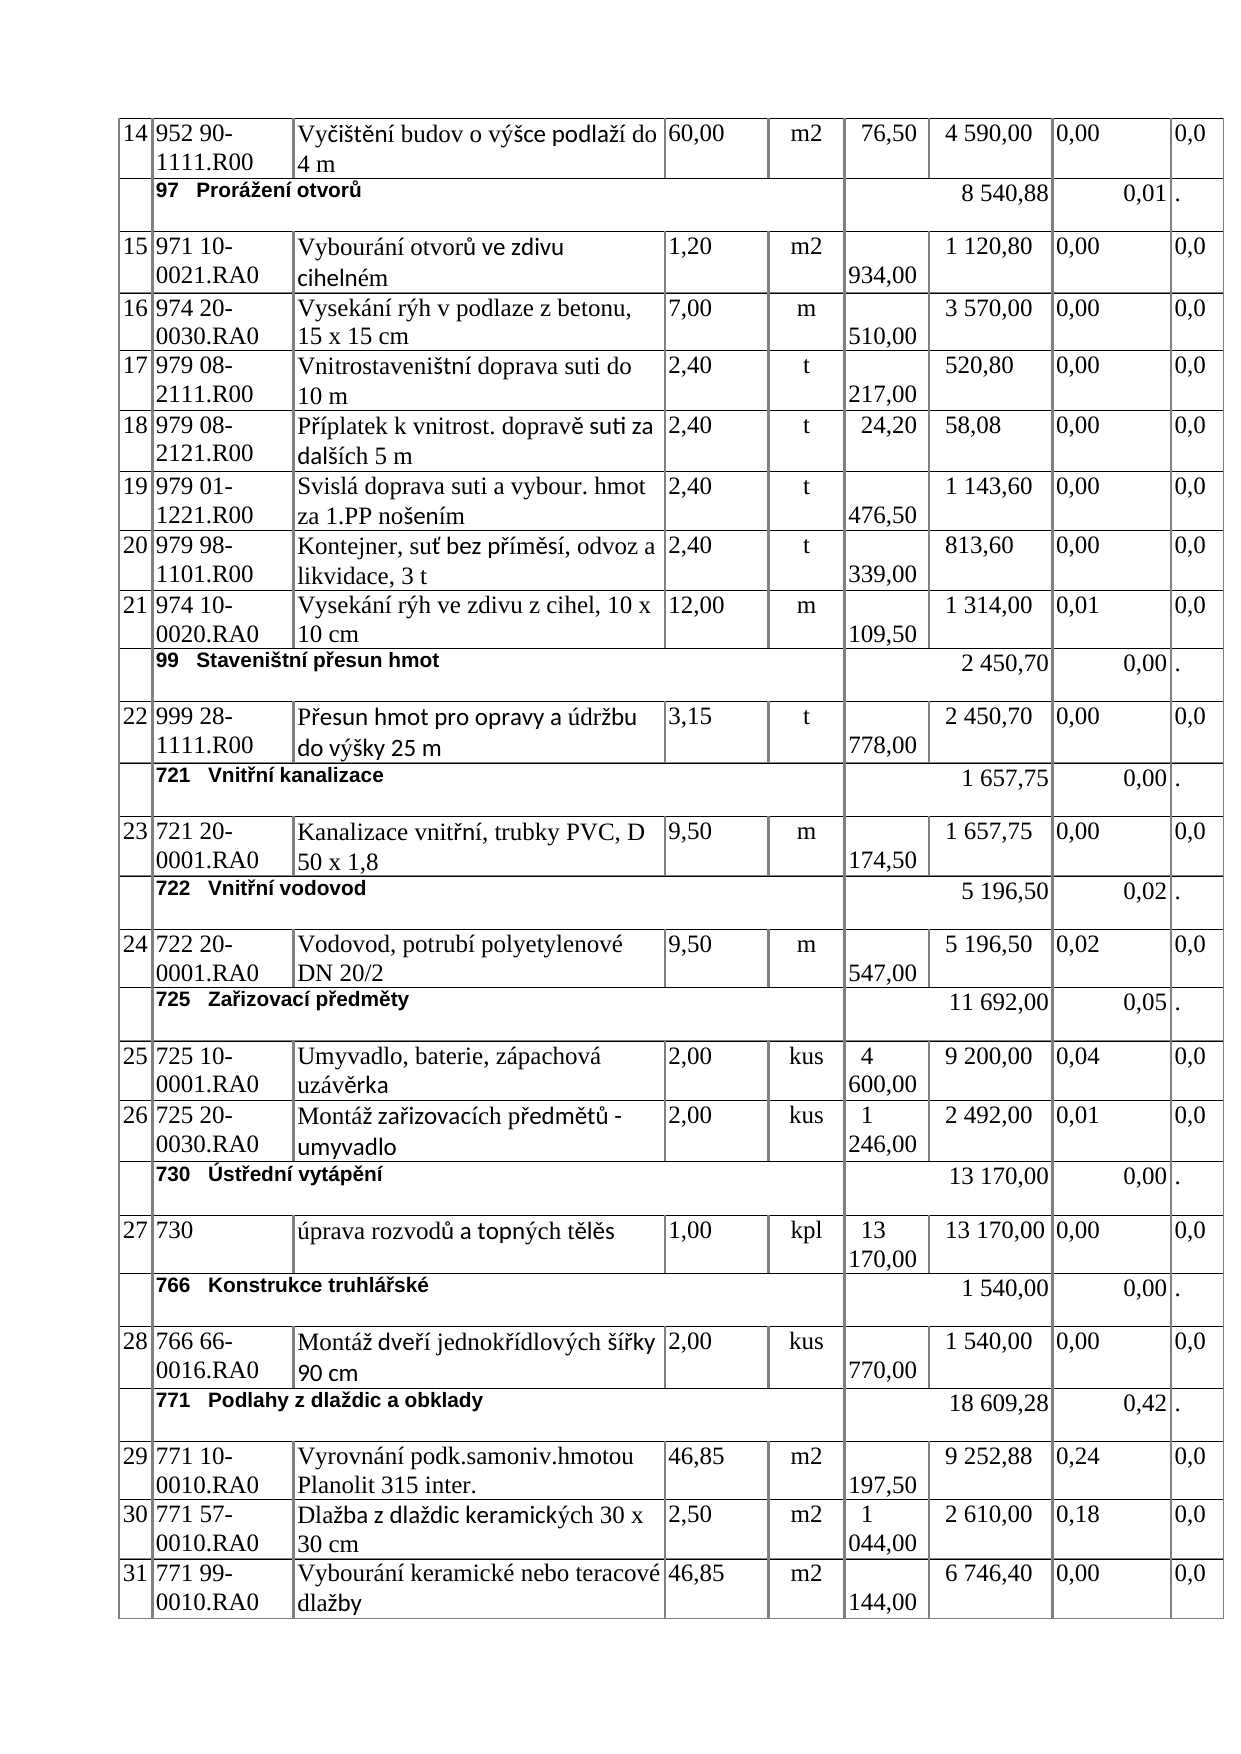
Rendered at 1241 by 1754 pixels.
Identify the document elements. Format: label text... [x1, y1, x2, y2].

table_cell . [1172, 988, 1223, 1040]
table_cell 771 Podlahy z dlaždic a obklady [154, 1389, 843, 1441]
table_cell 5 196,50 [930, 930, 1051, 987]
table_cell 6 746,40 [930, 1560, 1051, 1618]
table_cell kus [770, 1101, 843, 1161]
table_cell 2 450,70 [846, 649, 1051, 701]
table_cell 26 [120, 1101, 151, 1161]
table_cell 58,08 [930, 411, 1051, 471]
table_cell m [770, 930, 843, 987]
table_cell Dlažba z dlaždic keramických 30 x 30 cm [295, 1500, 664, 1558]
table_cell Vnitrostaveništní doprava suti do 10 m [295, 351, 664, 410]
table_cell Vyrovnání podk.samoniv.hmotou Planolit 315 inter. [295, 1442, 664, 1499]
table_cell 0,00 [1054, 531, 1170, 590]
table_cell 2 450,70 [930, 702, 1051, 762]
table_cell Montáž dveří jednokřídlových šířky 90 cm [295, 1327, 664, 1388]
table_cell 0,01 [1054, 179, 1170, 231]
table_cell 25 [120, 1042, 151, 1100]
table_cell 0,00 [1054, 1274, 1170, 1326]
table_cell 3 570,00 [930, 294, 1051, 350]
table_cell 2,40 [666, 411, 767, 471]
table_cell 771 10-0010.RA0 [154, 1442, 292, 1499]
table_cell Kanalizace vnitřní, trubky PVC, D 50 x 1,8 [295, 817, 664, 875]
table_cell 0,00 [1054, 472, 1170, 530]
table_cell 813,60 [930, 531, 1051, 590]
table_cell 4 600,00 [846, 1042, 928, 1100]
table_cell 2,00 [666, 1042, 767, 1100]
table_cell 7,00 [666, 294, 767, 350]
table_cell 76,50 [846, 119, 928, 178]
table_cell 1,00 [666, 1216, 767, 1273]
table_cell 0,00 [1054, 1216, 1170, 1273]
table_cell t [770, 351, 843, 410]
table_cell 0,00 [1054, 351, 1170, 410]
table_cell 0,0 [1172, 232, 1223, 292]
table_cell [120, 649, 151, 701]
table_cell Vysekání rýh v podlaze z betonu, 15 x 15 cm [295, 294, 664, 350]
table_cell . [1172, 764, 1223, 816]
table_cell . [1172, 1162, 1223, 1215]
table_cell 22 [120, 702, 151, 762]
table_cell úprava rozvodů a topných tělěs [295, 1216, 664, 1273]
table_cell 971 10-0021.RA0 [154, 232, 292, 292]
table_cell 725 Zařizovací předměty [154, 988, 843, 1040]
table_cell kpl [770, 1216, 843, 1273]
table_cell 0,00 [1054, 817, 1170, 875]
table_cell 974 20-0030.RA0 [154, 294, 292, 350]
table_cell 770,00 [846, 1327, 928, 1388]
table_cell [120, 1162, 151, 1215]
table_cell [120, 1389, 151, 1441]
table_cell . [1172, 649, 1223, 701]
table_cell Montáž zařizovacích předmětů - umyvadlo [295, 1101, 664, 1161]
table_cell 5 196,50 [846, 877, 1051, 929]
table_cell 2,00 [666, 1101, 767, 1161]
table_cell 0,42 [1054, 1389, 1170, 1441]
table_cell 2,50 [666, 1500, 767, 1558]
table_cell 979 01-1221.R00 [154, 472, 292, 530]
table_cell Vybourání otvorů ve zdivu cihelném [295, 232, 664, 292]
table_cell 1 044,00 [846, 1500, 928, 1558]
table_cell 1 540,00 [930, 1327, 1051, 1388]
table_cell 13 170,00 [846, 1216, 928, 1273]
table_cell 9 252,88 [930, 1442, 1051, 1499]
table_cell 0,00 [1054, 1162, 1170, 1215]
table_cell 15 [120, 232, 151, 292]
table_cell 1 120,80 [930, 232, 1051, 292]
table_cell t [770, 531, 843, 590]
table_cell 0,0 [1172, 930, 1223, 987]
table_cell 979 08-2121.R00 [154, 411, 292, 471]
table_cell Vyčištění budov o výšce podlaží do 4 m [295, 119, 664, 178]
table_cell 778,00 [846, 702, 928, 762]
table_cell 0,0 [1172, 294, 1223, 350]
table_cell m [770, 591, 843, 648]
table_cell 13 170,00 [846, 1162, 1051, 1215]
table_cell 730 [154, 1216, 292, 1273]
table_cell 0,0 [1172, 1560, 1223, 1618]
table_cell 28 [120, 1327, 151, 1388]
table_cell 27 [120, 1216, 151, 1273]
table_cell 0,02 [1054, 930, 1170, 987]
table_cell Svislá doprava suti a vybour. hmot za 1.PP nošením [295, 472, 664, 530]
table_cell 12,00 [666, 591, 767, 648]
table_cell 0,0 [1172, 1327, 1223, 1388]
table_cell 46,85 [666, 1442, 767, 1499]
table_cell 9,50 [666, 930, 767, 987]
table_cell kus [770, 1327, 843, 1388]
table_cell 2,40 [666, 472, 767, 530]
table_cell 3,15 [666, 702, 767, 762]
table_cell 0,0 [1172, 591, 1223, 648]
table_cell 0,02 [1054, 877, 1170, 929]
table_cell 2,40 [666, 531, 767, 590]
table_cell 766 66-0016.RA0 [154, 1327, 292, 1388]
table_cell m [770, 817, 843, 875]
table_cell 97 Prorážení otvorů [154, 179, 843, 231]
table_cell m2 [770, 1560, 843, 1618]
table_cell . [1172, 1274, 1223, 1326]
table_cell 510,00 [846, 294, 928, 350]
table_cell 174,50 [846, 817, 928, 875]
table_cell 46,85 [666, 1560, 767, 1618]
table_cell 11 692,00 [846, 988, 1051, 1040]
table_cell Kontejner, suť bez příměsí, odvoz a likvidace, 3 t [295, 531, 664, 590]
table_cell 24,20 [846, 411, 928, 471]
table_cell 0,00 [1054, 232, 1170, 292]
table_cell 0,24 [1054, 1442, 1170, 1499]
table_cell 24 [120, 930, 151, 987]
table_cell 1 657,75 [930, 817, 1051, 875]
table_cell 0,0 [1172, 1042, 1223, 1100]
table_cell 974 10-0020.RA0 [154, 591, 292, 648]
table_cell t [770, 702, 843, 762]
table_cell 0,00 [1054, 1560, 1170, 1618]
table_cell 0,18 [1054, 1500, 1170, 1558]
table_cell 771 99-0010.RA0 [154, 1560, 292, 1618]
table_cell 520,80 [930, 351, 1051, 410]
table_cell m2 [770, 1442, 843, 1499]
table_cell 766 Konstrukce truhlářské [154, 1274, 843, 1326]
table_cell 109,50 [846, 591, 928, 648]
table_cell 0,0 [1172, 119, 1223, 178]
table_cell 1 314,00 [930, 591, 1051, 648]
table_cell 31 [120, 1560, 151, 1618]
table_cell 0,0 [1172, 702, 1223, 762]
table_cell m2 [770, 1500, 843, 1558]
table_cell [120, 179, 151, 231]
table_cell 29 [120, 1442, 151, 1499]
table_cell 20 [120, 531, 151, 590]
table_cell 979 08-2111.R00 [154, 351, 292, 410]
table_cell 1,20 [666, 232, 767, 292]
table_cell 0,0 [1172, 1500, 1223, 1558]
table_cell [120, 1274, 151, 1326]
table_cell 725 20-0030.RA0 [154, 1101, 292, 1161]
table_cell 721 Vnitřní kanalizace [154, 764, 843, 816]
table_cell 1 657,75 [846, 764, 1051, 816]
table_cell 0,00 [1054, 411, 1170, 471]
table_cell 0,0 [1172, 472, 1223, 530]
table_cell [120, 764, 151, 816]
table_cell 0,00 [1054, 764, 1170, 816]
table_cell 0,04 [1054, 1042, 1170, 1100]
table_cell 2 610,00 [930, 1500, 1051, 1558]
table_cell 934,00 [846, 232, 928, 292]
table_cell 999 28-1111.R00 [154, 702, 292, 762]
table_cell 2 492,00 [930, 1101, 1051, 1161]
table_cell 1 540,00 [846, 1274, 1051, 1326]
table_cell 23 [120, 817, 151, 875]
table_cell 13 170,00 [930, 1216, 1051, 1273]
table_cell 0,00 [1054, 1327, 1170, 1388]
table_cell . [1172, 877, 1223, 929]
table_cell 0,0 [1172, 817, 1223, 875]
table_cell t [770, 472, 843, 530]
table_cell 0,01 [1054, 1101, 1170, 1161]
table_cell t [770, 411, 843, 471]
table_cell 339,00 [846, 531, 928, 590]
table_cell 18 [120, 411, 151, 471]
table_cell 8 540,88 [846, 179, 1051, 231]
table_cell 547,00 [846, 930, 928, 987]
table_cell 722 20-0001.RA0 [154, 930, 292, 987]
table_cell 0,00 [1054, 702, 1170, 762]
table_cell 1 143,60 [930, 472, 1051, 530]
table_cell 30 [120, 1500, 151, 1558]
table_cell kus [770, 1042, 843, 1100]
table_cell 721 20-0001.RA0 [154, 817, 292, 875]
table_cell 0,00 [1054, 119, 1170, 178]
table_cell 725 10-0001.RA0 [154, 1042, 292, 1100]
table_cell [120, 988, 151, 1040]
table_cell Vybourání keramické nebo teracové dlažby [295, 1560, 664, 1618]
table_cell 0,05 [1054, 988, 1170, 1040]
table_cell 2,00 [666, 1327, 767, 1388]
table_cell 197,50 [846, 1442, 928, 1499]
table_cell 9,50 [666, 817, 767, 875]
table_cell 0,0 [1172, 1216, 1223, 1273]
table_cell Vysekání rýh ve zdivu z cihel, 10 x 10 cm [295, 591, 664, 648]
table_cell 9 200,00 [930, 1042, 1051, 1100]
table_cell 979 98-1101.R00 [154, 531, 292, 590]
table_cell 0,01 [1054, 591, 1170, 648]
table_cell 18 609,28 [846, 1389, 1051, 1441]
table_cell m2 [770, 119, 843, 178]
table_cell 19 [120, 472, 151, 530]
table_cell 0,0 [1172, 1101, 1223, 1161]
table_cell 0,0 [1172, 531, 1223, 590]
table_cell 771 57-0010.RA0 [154, 1500, 292, 1558]
table_cell 0,00 [1054, 294, 1170, 350]
table_cell m [770, 294, 843, 350]
table_cell 217,00 [846, 351, 928, 410]
table_cell Umyvadlo, baterie, zápachová uzávěrka [295, 1042, 664, 1100]
table_cell . [1172, 179, 1223, 231]
table_cell 952 90-1111.R00 [154, 119, 292, 178]
table_cell 0,0 [1172, 411, 1223, 471]
table_cell 0,0 [1172, 351, 1223, 410]
table_cell 0,0 [1172, 1442, 1223, 1499]
table_cell m2 [770, 232, 843, 292]
table_cell 144,00 [846, 1560, 928, 1618]
table_cell 476,50 [846, 472, 928, 530]
table_cell 99 Staveništní přesun hmot [154, 649, 843, 701]
table_cell 14 [120, 119, 151, 178]
table_cell 21 [120, 591, 151, 648]
table_cell Vodovod, potrubí polyetylenové DN 20/2 [295, 930, 664, 987]
table_cell 16 [120, 294, 151, 350]
table_cell 17 [120, 351, 151, 410]
table_cell 722 Vnitřní vodovod [154, 877, 843, 929]
table_cell [120, 877, 151, 929]
table_cell 730 Ústřední vytápění [154, 1162, 843, 1215]
table_cell . [1172, 1389, 1223, 1441]
table_cell 60,00 [666, 119, 767, 178]
table_cell 4 590,00 [930, 119, 1051, 178]
table_cell Příplatek k vnitrost. dopravě suti za dalších 5 m [295, 411, 664, 471]
table_cell 1 246,00 [846, 1101, 928, 1161]
table_cell 2,40 [666, 351, 767, 410]
table_cell 0,00 [1054, 649, 1170, 701]
table_cell Přesun hmot pro opravy a údržbu do výšky 25 m [295, 702, 664, 762]
